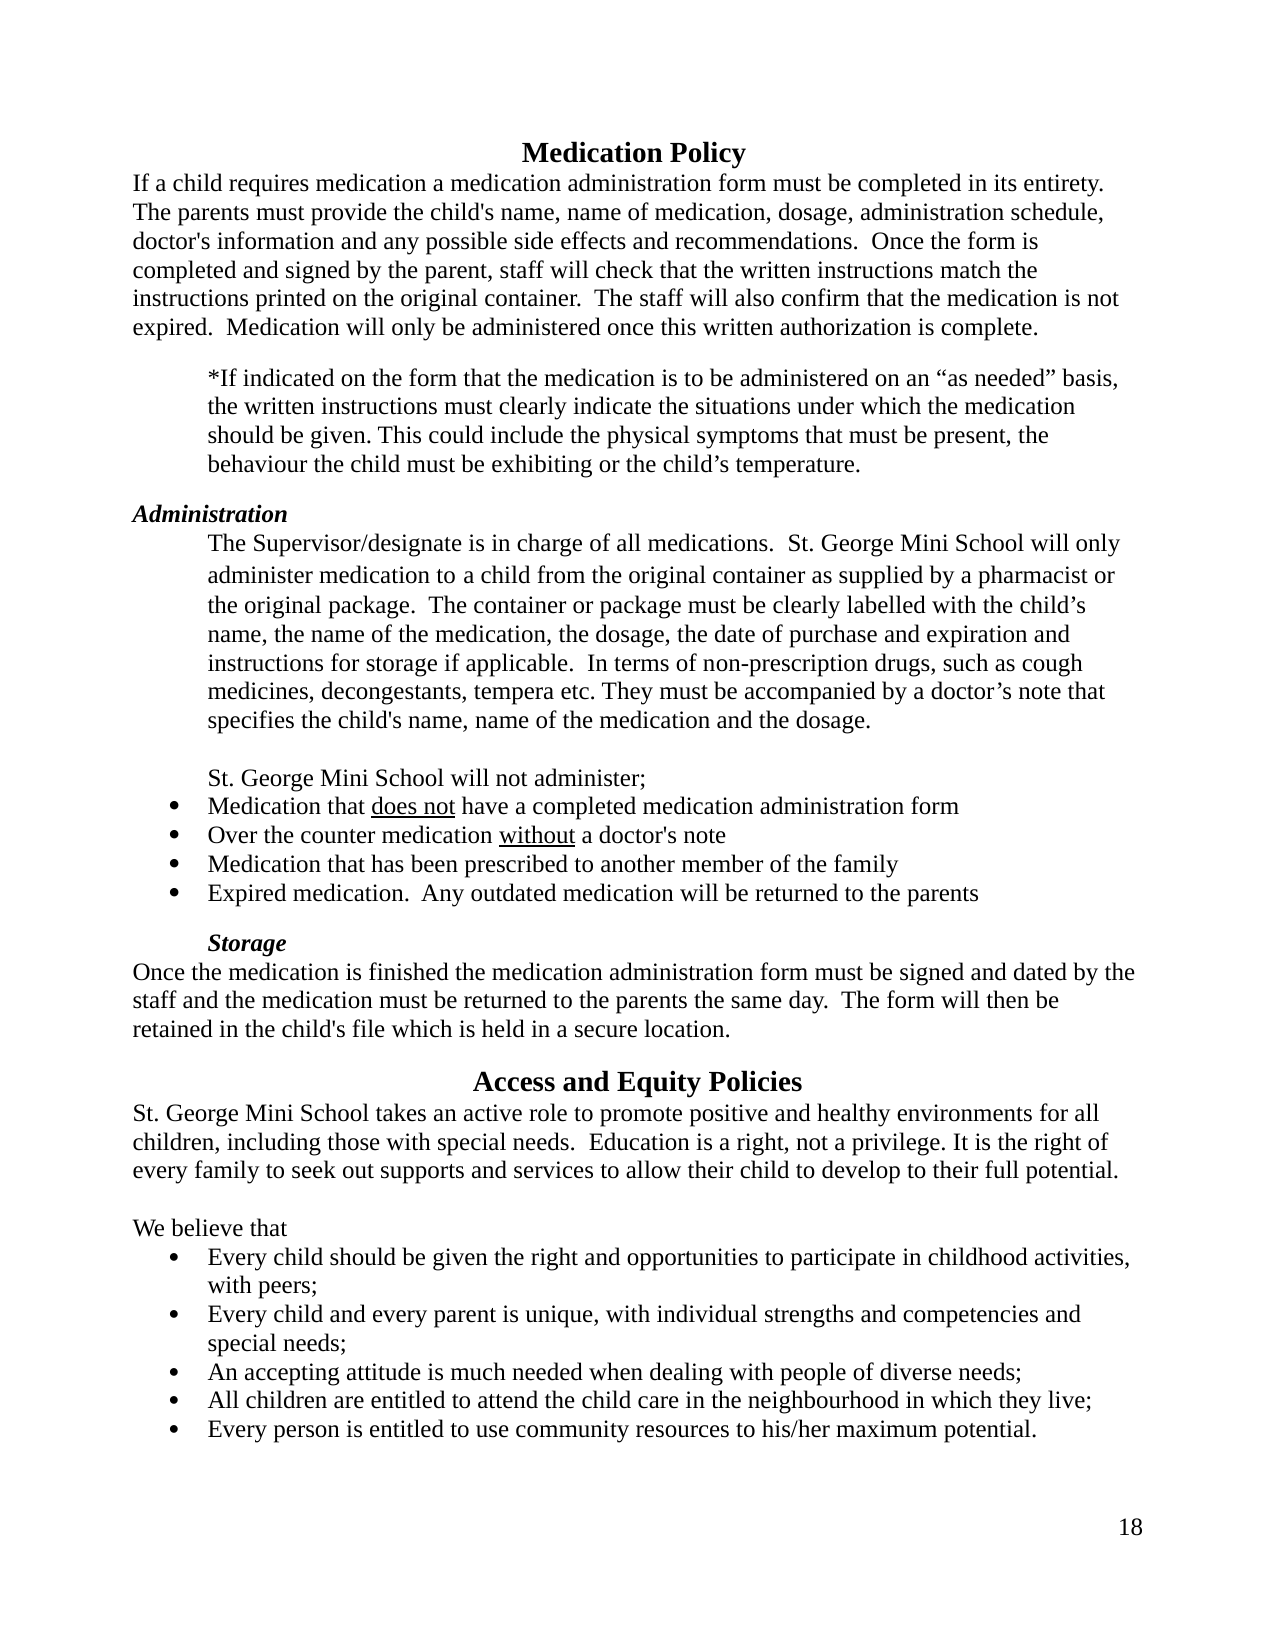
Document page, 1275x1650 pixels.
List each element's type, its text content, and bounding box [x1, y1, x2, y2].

text Access and Equity Policies [132, 1064, 1143, 1098]
list Administration [132, 499, 1143, 528]
list Storage [207, 928, 1143, 957]
list Every child and every parent is unique, with individual strengths and competencies and special needs; [170, 1299, 1143, 1357]
list An accepting attitude is much needed when dealing with people of diverse needs; [170, 1357, 1143, 1386]
list St. George Mini School will not administer; [207, 763, 1143, 791]
list Over the counter medication without a doctor's note [170, 820, 1143, 849]
list Medication that does not have a completed medication administration form [170, 791, 1143, 820]
list Medication that has been prescribed to another member of the family [170, 849, 1143, 878]
list If a child requires medication a medication administration form must be completed in its entirety. The parents must provide the child's name, name of medication, dosage, administration schedule, doctor's information and any possible side effects and recommendations. Once the form is completed and signed by the parent, staff will check that the written instructions match the instructions printed on the original container. The staff will also confirm that the medication is not expired. Medication will only be administered once this written authorization is complete. [132, 168, 1143, 341]
list Every child should be given the right and opportunities to participate in childhood activities, with peers; [170, 1242, 1143, 1299]
list Once the medication is finished the medication administration form must be signed and dated by the staff and the medication must be returned to the parents the same day. The form will then be retained in the child's file which is held in a secure location. [132, 957, 1143, 1043]
text We believe that [132, 1213, 1143, 1242]
list *If indicated on the form that the medication is to be administered on an “as needed” basis, the written instructions must clearly indicate the situations under which the medication should be given. This could include the physical symptoms that must be present, the behaviour the child must be exhibiting or the child’s temperature. [207, 363, 1143, 478]
text St. George Mini School takes an active role to promote positive and healthy environments for all children, including those with special needs. Education is a right, not a privilege. It is the right of every family to seek out supports and services to allow their child to develop to their full potential. [132, 1098, 1143, 1184]
list Expired medication. Any outdated medication will be returned to the parents [170, 878, 1143, 906]
list Medication Policy [132, 135, 1143, 168]
list All children are entitled to attend the child care in the neighbourhood in which they live; [170, 1386, 1143, 1414]
list Every person is entitled to use community resources to his/her maximum potential. [170, 1414, 1143, 1443]
list The Supervisor/designate is in charge of all medications. St. George Mini School will only administer medication to a child from the original container as supplied by a pharmacist or the original package. The container or package must be clearly labelled with the child’s name, the name of the medication, the dosage, the date of purchase and expiration and instructions for storage if applicable. In terms of non-prescription drugs, such as cough medicines, decongestants, tempera etc. They must be accompanied by a doctor’s note that specifies the child's name, name of the medication and the dosage. [207, 528, 1143, 734]
